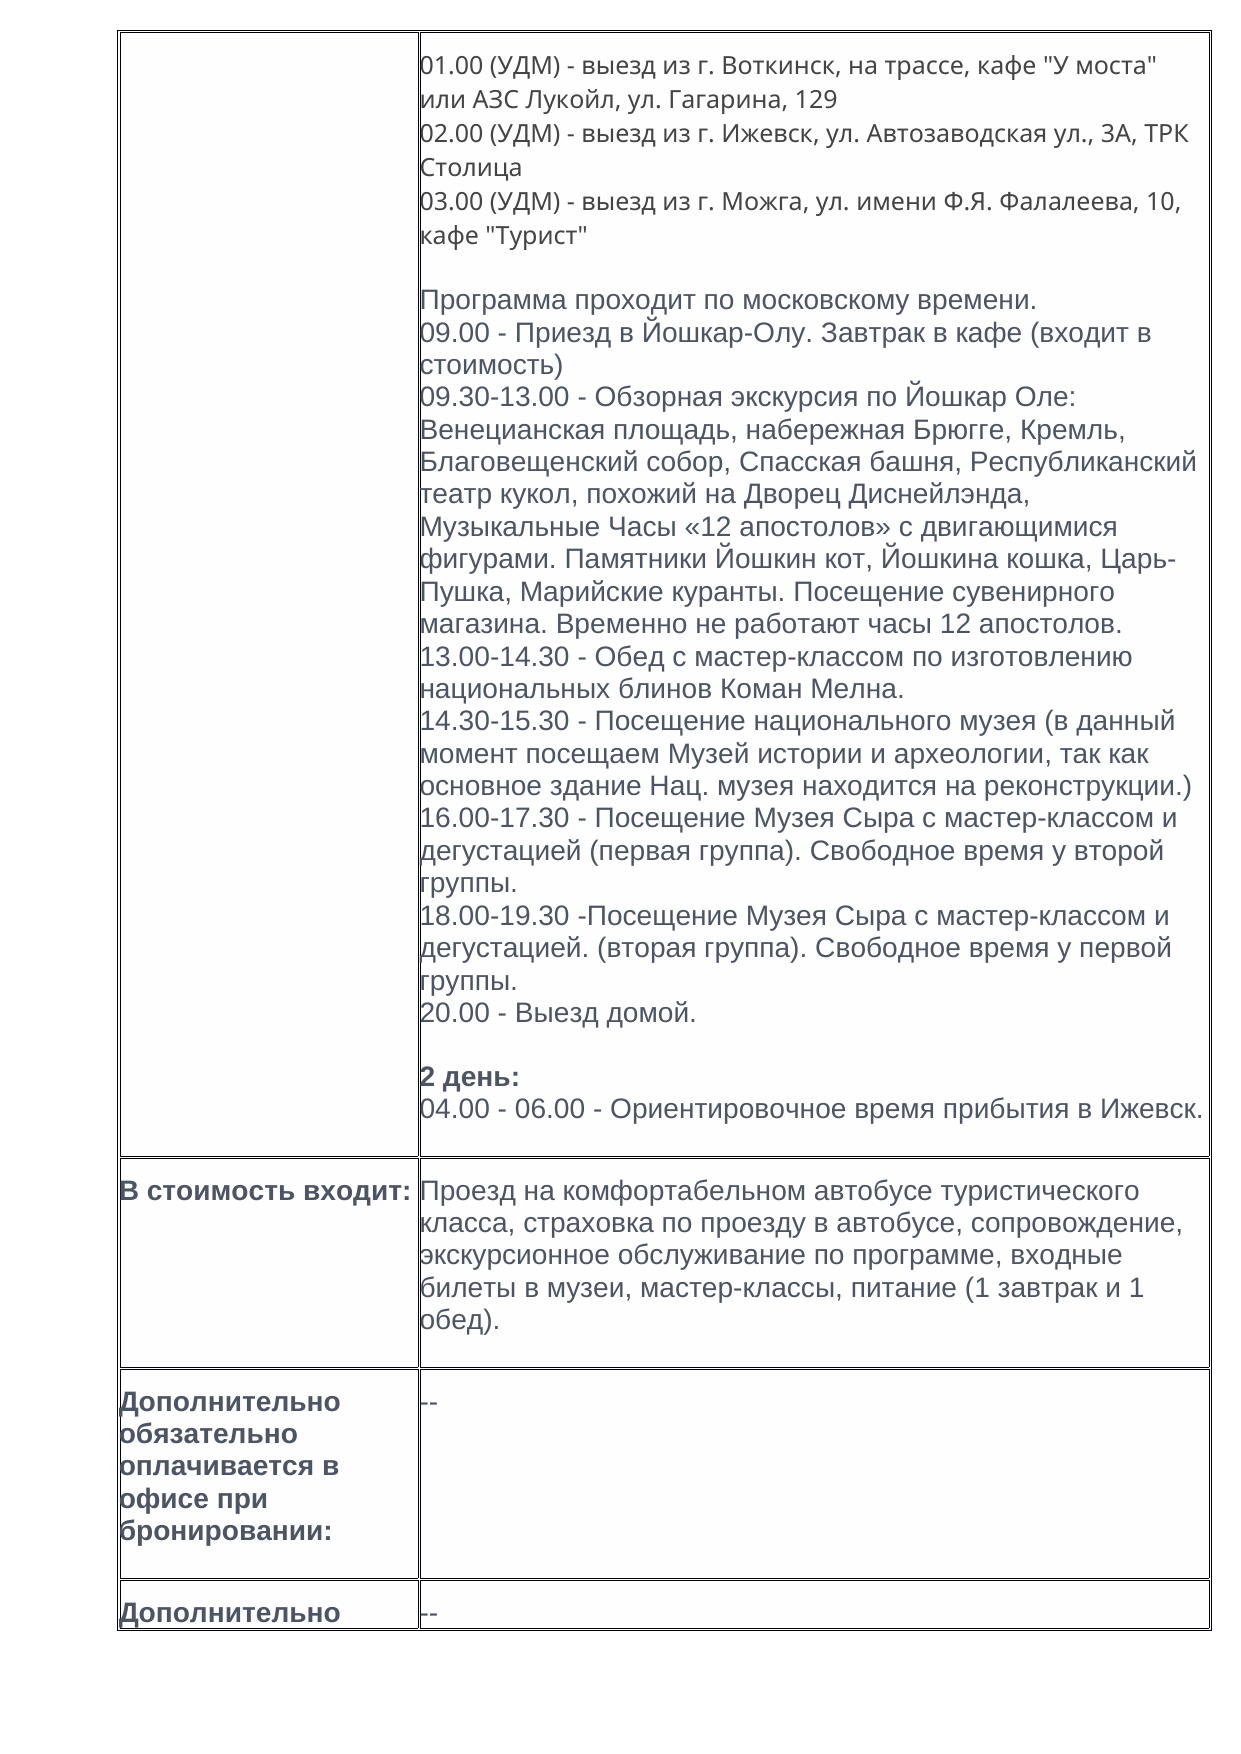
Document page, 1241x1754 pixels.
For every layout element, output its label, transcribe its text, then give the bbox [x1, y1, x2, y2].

table_cell Проезд на комфортабельном автобусе туристического класса, страховка по проезду в автобусе, сопровождение, экскурсионное обслуживание по программе, входные билеты в музеи, мастер-классы, питание (1 завтрак и 1 обед). [421, 1159, 1209, 1367]
table_cell -- [421, 1581, 1209, 1628]
table_cell [121, 33, 418, 1156]
table_cell Дополнительно [121, 1581, 418, 1628]
table_cell Дополнительно обязательно оплачивается в офисе при бронировании: [121, 1370, 418, 1578]
table_cell -- [421, 1370, 1209, 1578]
table_cell В стоимость входит: [121, 1159, 418, 1367]
table_cell 01.00 (УДМ) - выезд из г. Воткинск, на трассе, кафе "У моста" или АЗС Лукойл, ул. Гагарина, 129 02.00 (УДМ) - выезд из г. Ижевск, ул. Автозаводская ул., 3А, ТРК Столица 03.00 (УДМ) - выезд из г. Можга, ул. имени Ф.Я. Фалалеева, 10, кафе "Турист" Программа проходит по московскому времени. 09.00 - Приезд в Йошкар-Олу. Завтрак в кафе (входит в стоимость) 09.30-13.00 - Обзорная экскурсия по Йошкар Оле: Венецианская площадь, набережная Брюгге, Кремль, Благовещенский собор, Спасская башня, Республиканский театр кукол, похожий на Дворец Диснейлэнда, Музыкальные Часы «12 апостолов» с двигающимися фигурами. Памятники Йошкин кот, Йошкина кошка, Царь-Пушка, Марийские куранты. Посещение сувенирного магазина. Временно не работают часы 12 апостолов. 13.00-14.30 - Обед с мастер-классом по изготовлению национальных блинов Коман Мелна. 14.30-15.30 - Посещение национального музея (в данный момент посещаем Музей истории и археологии, так как основное здание Нац. музея находится на реконструкции.) 16.00-17.30 - Посещение Музея Сыра с мастер-классом и дегустацией (первая группа). Свободное время у второй группы. 18.00-19.30 -Посещение Музея Сыра с мастер-классом и дегустацией. (вторая группа). Свободное время у первой группы. 20.00 - Выезд домой. 2 день: 04.00 - 06.00 - Ориентировочное время прибытия в Ижевск. [421, 33, 1209, 1156]
